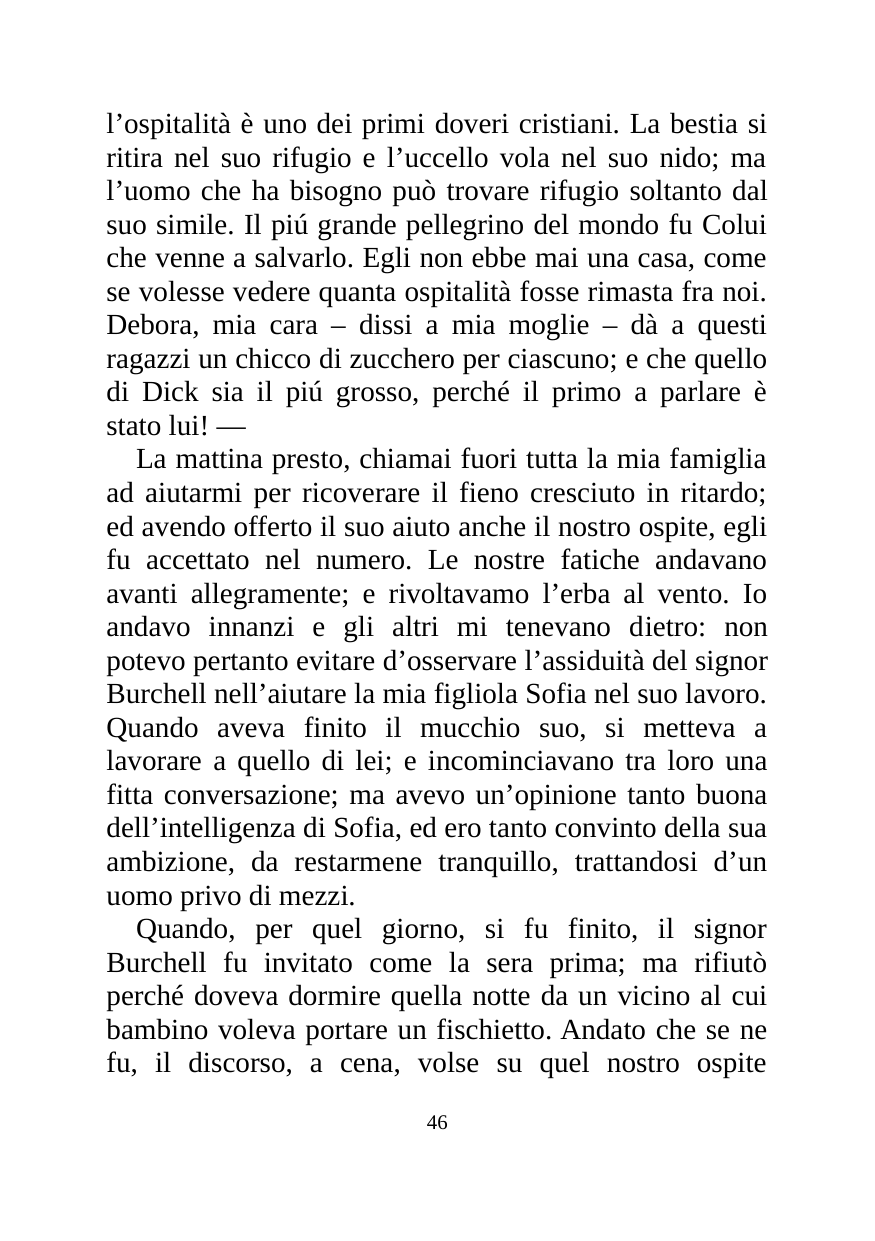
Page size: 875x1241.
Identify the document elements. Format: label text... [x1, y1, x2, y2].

text Quando, per quel giorno, si fu finito, il signor Burchell fu invitato come la sera prima; ma rifiutò perché doveva dormire quella notte da un vicino al cui bambino voleva portare un fischietto. Andato che se ne fu, il discorso, a cena, volse su quel nostro ospite [106, 911, 768, 1079]
text La mattina presto, chiamai fuori tutta la mia famiglia ad aiutarmi per ricoverare il fieno cresciuto in ritardo; ed avendo offerto il suo aiuto anche il nostro ospite, egli fu accettato nel numero. Le nostre fatiche andavano avanti allegramente; e rivoltavamo l’erba al vento. Io andavo innanzi e gli altri mi tenevano dietro: non potevo pertanto evitare d’osservare l’assiduità del signor Burchell nell’aiutare la mia figliola Sofia nel suo lavoro. Quando aveva finito il mucchio suo, si metteva a lavorare a quello di lei; e incominciavano tra loro una fitta conversazione; ma avevo un’opinione tanto buona dell’intelligenza di Sofia, ed ero tanto convinto della sua ambizione, da restarmene tranquillo, trattandosi d’un uomo privo di mezzi. [106, 442, 768, 911]
text l’ospitalità è uno dei primi doveri cristiani. La bestia si ritira nel suo rifugio e l’uccello vola nel suo nido; ma l’uomo che ha bisogno può trovare rifugio soltanto dal suo simile. Il piú grande pellegrino del mondo fu Colui che venne a salvarlo. Egli non ebbe mai una casa, come se volesse vedere quanta ospitalità fosse rimasta fra noi. Debora, mia cara – dissi a mia moglie – dà a questi ragazzi un chicco di zucchero per ciascuno; e che quello di Dick sia il piú grosso, perché il primo a parlare è stato lui! — [106, 106, 768, 442]
